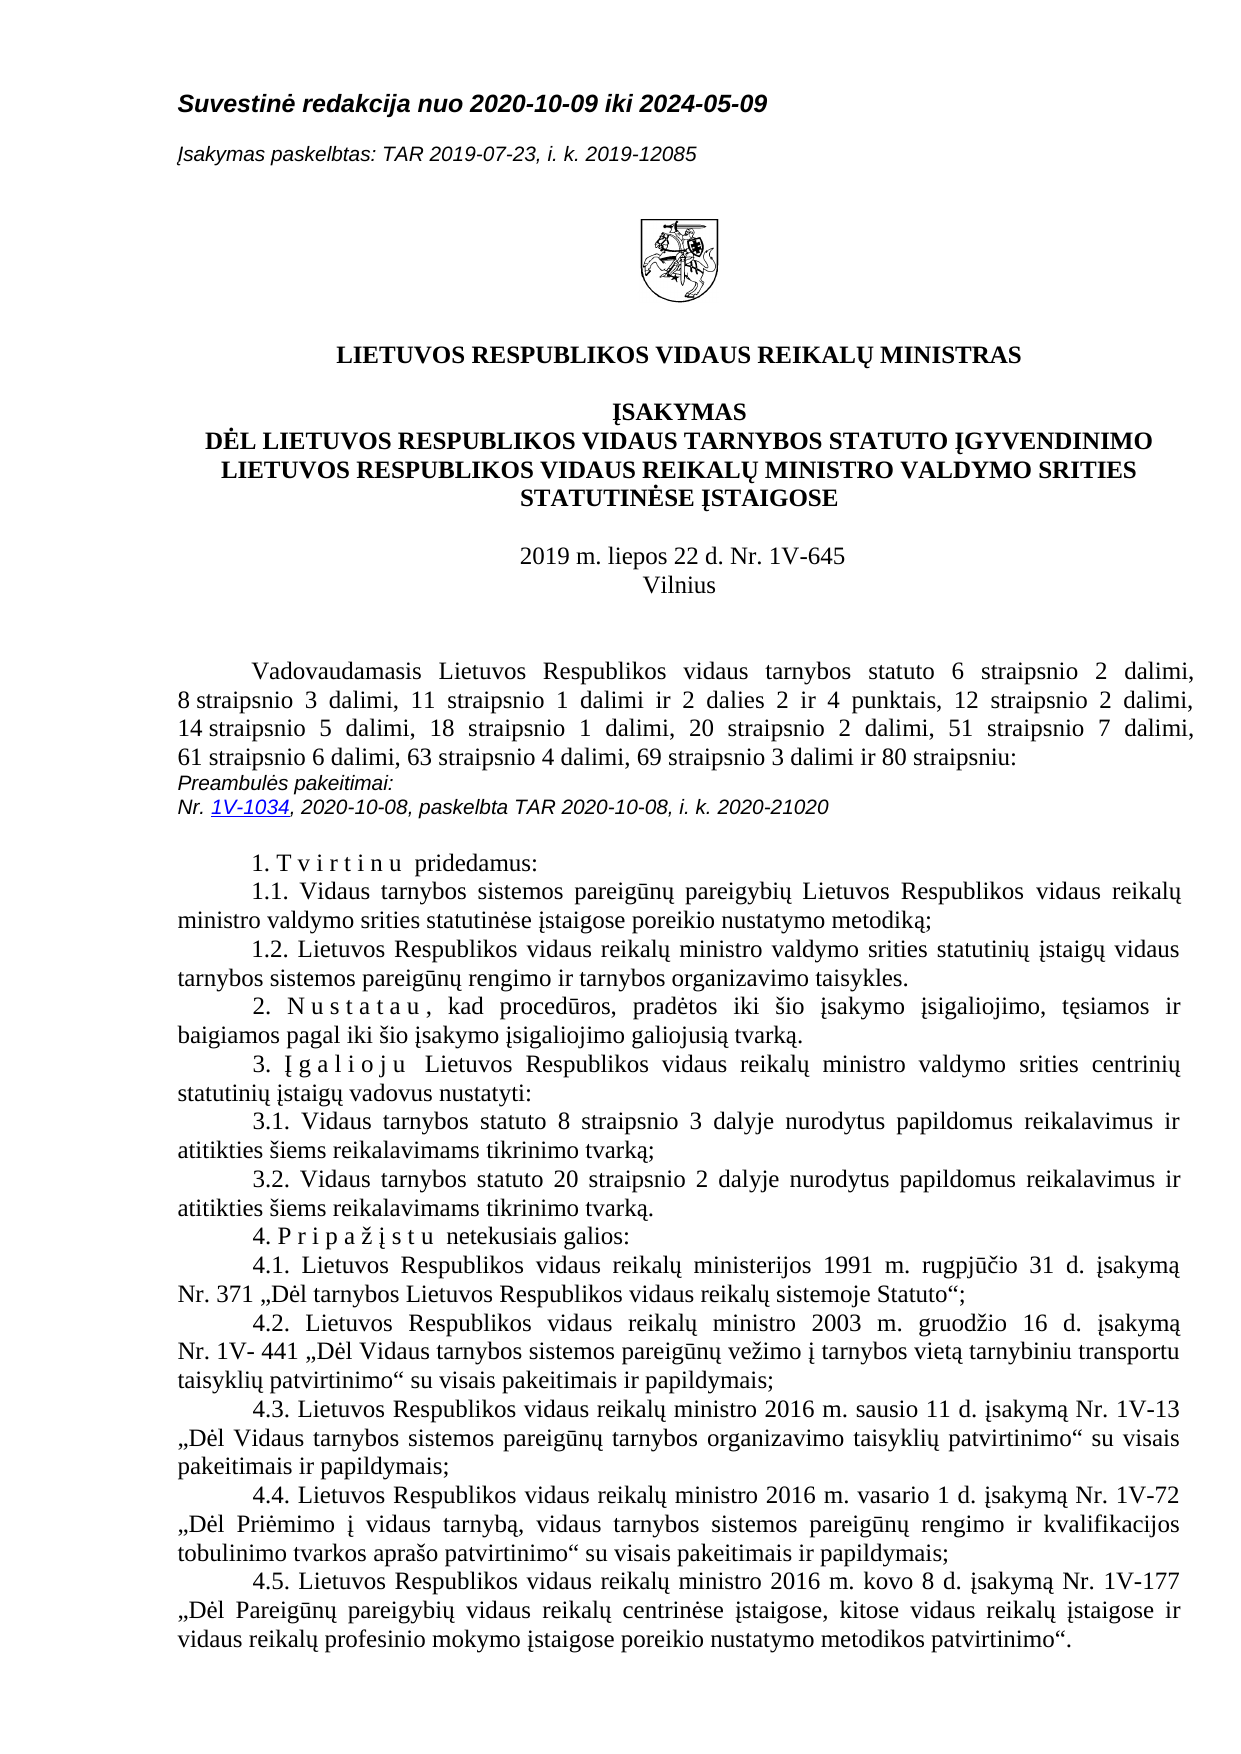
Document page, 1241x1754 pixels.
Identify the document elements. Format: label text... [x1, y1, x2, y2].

text 4.5. Lietuvos Respublikos vidaus reikalų ministro 2016 m. kovo 8 d. įsakymą Nr. 1V-177 „Dėl Pareigūnų pareigybių vidaus reikalų centrinėse įstaigose, kitose vidaus reikalų įstaigose ir vidaus reikalų profesinio mokymo įstaigose poreikio nustatymo metodikos patvirtinimo“. [177, 1566, 1181, 1653]
text 4.3. Lietuvos Respublikos vidaus reikalų ministro 2016 m. sausio 11 d. įsakymą Nr. 1V-13 „Dėl Vidaus tarnybos sistemos pareigūnų tarnybos organizavimo taisyklių patvirtinimo“ su visais pakeitimais ir papildymais; [177, 1394, 1181, 1480]
text 4. Pripažįstu netekusiais galios: [177, 1221, 1181, 1250]
text 4.2. Lietuvos Respublikos vidaus reikalų ministro 2003 m. gruodžio 16 d. įsakymą Nr. 1V- 441 „Dėl Vidaus tarnybos sistemos pareigūnų vežimo į tarnybos vietą tarnybiniu transportu taisyklių patvirtinimo“ su visais pakeitimais ir papildymais; [177, 1308, 1181, 1394]
text 4.1. Lietuvos Respublikos vidaus reikalų ministerijos 1991 m. rugpjūčio 31 d. įsakymą Nr. 371 „Dėl tarnybos Lietuvos Respublikos vidaus reikalų sistemoje Statuto“; [177, 1250, 1181, 1308]
text 1. Tvirtinu pridedamus: [177, 848, 1181, 876]
text 3.1. Vidaus tarnybos statuto 8 straipsnio 3 dalyje nurodytus papildomus reikalavimus ir atitikties šiems reikalavimams tikrinimo tvarką; [177, 1106, 1181, 1164]
text 2019 m. liepos 22 d. Nr. 1V-645 [177, 541, 1181, 570]
text 1.2. Lietuvos Respublikos vidaus reikalų ministro valdymo srities statutinių įstaigų vidaus tarnybos sistemos pareigūnų rengimo ir tarnybos organizavimo taisykles. [177, 934, 1181, 991]
text Vadovaudamasis Lietuvos Respublikos vidaus tarnybos statuto 6 straipsnio 2 dalimi, 8 straipsnio 3 dalimi, 11 straipsnio 1 dalimi ir 2 dalies 2 ir 4 punktais, 12 straipsnio 2 dalimi, 14 straipsnio 5 dalimi, 18 straipsnio 1 dalimi, 20 straipsnio 2 dalimi, 51 straipsnio 7 dalimi, 61 straipsnio 6 dalimi, 63 straipsnio 4 dalimi, 69 straipsnio 3 dalimi ir 80 straipsniu: [177, 656, 1196, 771]
text Vilnius [177, 570, 1181, 598]
text DĖL LIETUVOS RESPUBLIKOS VIDAUS TARNYBOS STATUTO ĮGYVENDINIMO LIETUVOS RESPUBLIKOS VIDAUS REIKALŲ MINISTRO VALDYMO SRITIES STATUTINĖSE ĮSTAIGOSE [177, 426, 1181, 512]
text Preambulės pakeitimai: [177, 771, 1181, 795]
text 3.2. Vidaus tarnybos statuto 20 straipsnio 2 dalyje nurodytus papildomus reikalavimus ir atitikties šiems reikalavimams tikrinimo tvarką. [177, 1164, 1181, 1221]
text Lietuvos Respublikos VIDAUS REIKALŲ MINISTRAS [177, 340, 1181, 368]
text 2. Nustatau, kad procedūros, pradėtos iki šio įsakymo įsigaliojimo, tęsiamos ir baigiamos pagal iki šio įsakymo įsigaliojimo galiojusią tvarką. [177, 991, 1181, 1049]
text ĮSAKYMAS [177, 397, 1181, 426]
text 1.1. Vidaus tarnybos sistemos pareigūnų pareigybių Lietuvos Respublikos vidaus reikalų ministro valdymo srities statutinėse įstaigose poreikio nustatymo metodiką; [177, 876, 1181, 934]
text 4.4. Lietuvos Respublikos vidaus reikalų ministro 2016 m. vasario 1 d. įsakymą Nr. 1V-72 „Dėl Priėmimo į vidaus tarnybą, vidaus tarnybos sistemos pareigūnų rengimo ir kvalifikacijos tobulinimo tvarkos aprašo patvirtinimo“ su visais pakeitimais ir papildymais; [177, 1480, 1181, 1566]
text Įsakymas paskelbtas: TAR 2019-07-23, i. k. 2019-12085 [177, 141, 1181, 165]
text Nr. 1V-1034, 2020-10-08, paskelbta TAR 2020-10-08, i. k. 2020-21020 [177, 795, 1181, 819]
text Suvestinė redakcija nuo 2020-10-09 iki 2024-05-09 [177, 89, 1181, 117]
text 3. Įgalioju Lietuvos Respublikos vidaus reikalų ministro valdymo srities centrinių statutinių įstaigų vadovus nustatyti: [177, 1049, 1181, 1106]
